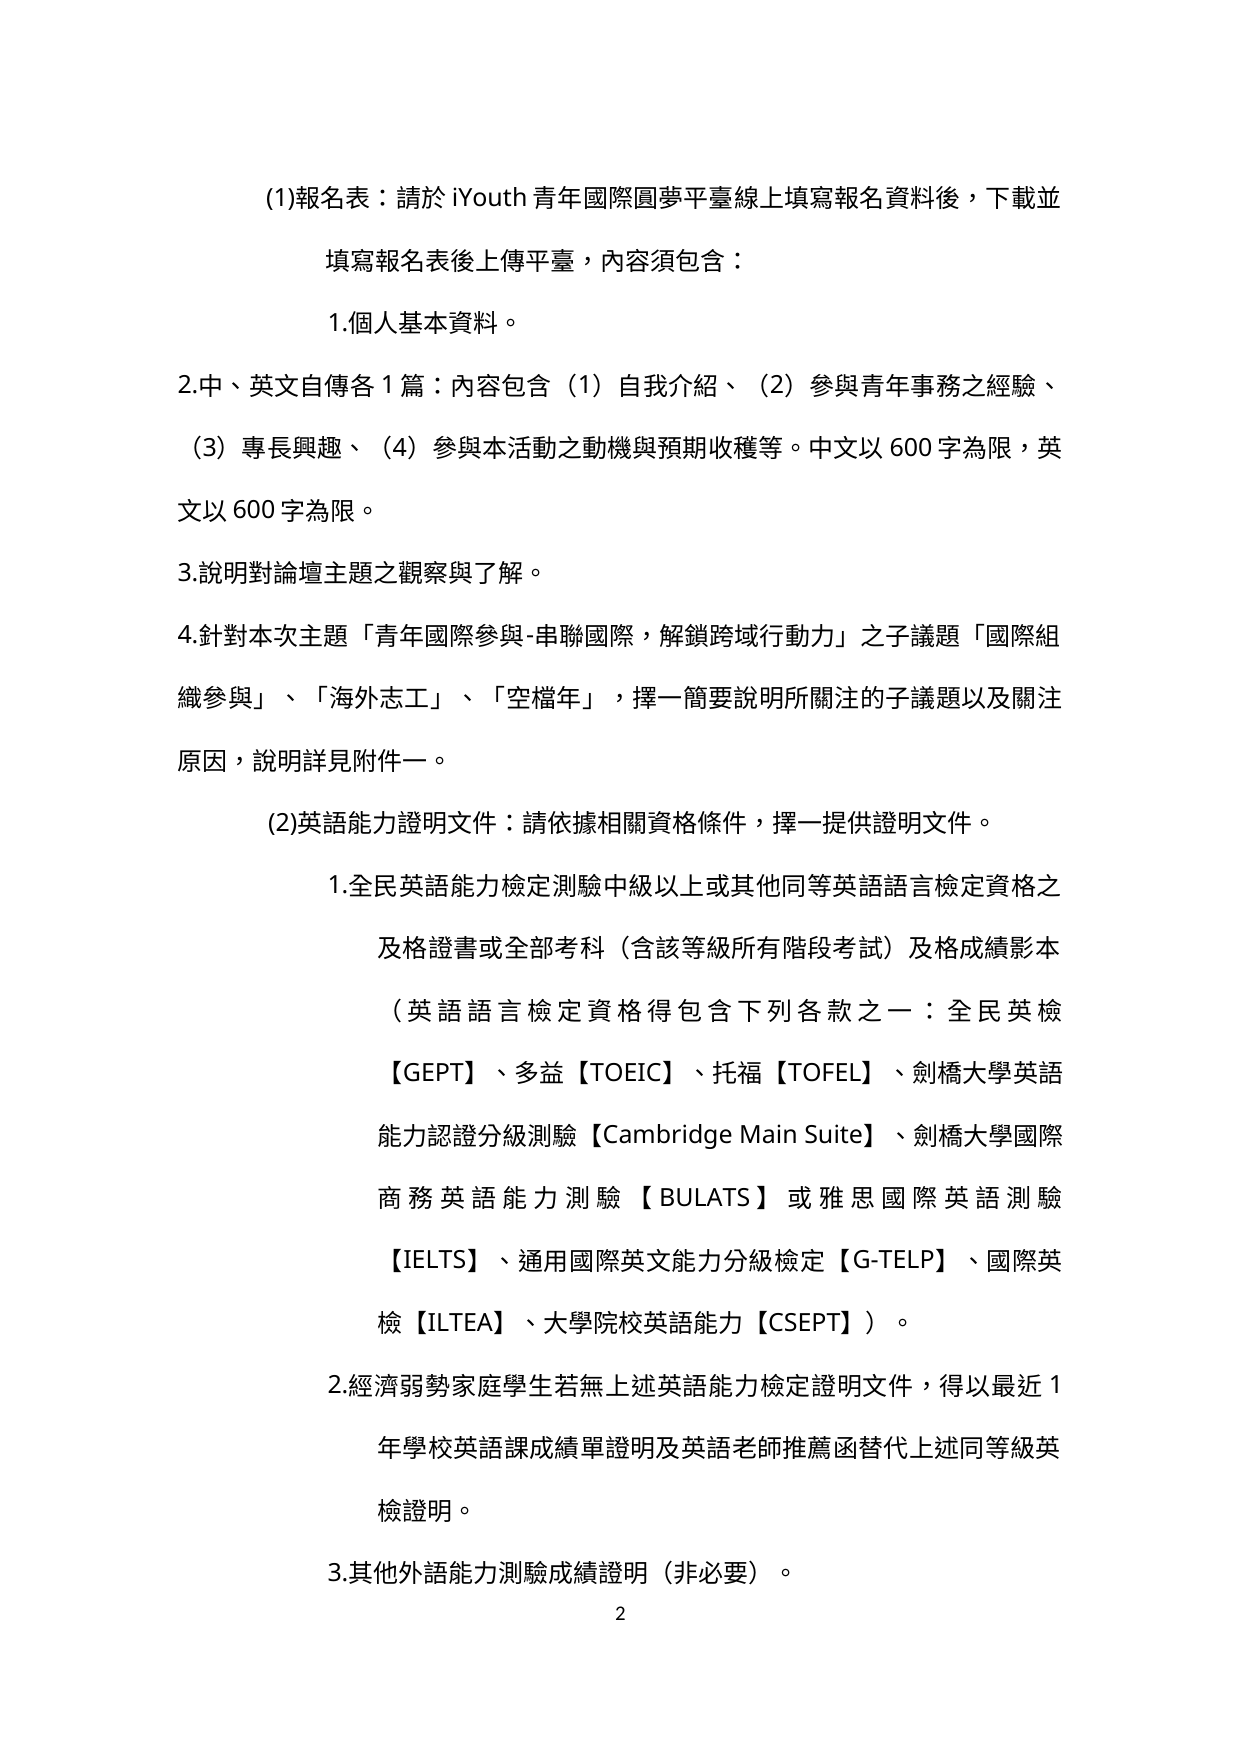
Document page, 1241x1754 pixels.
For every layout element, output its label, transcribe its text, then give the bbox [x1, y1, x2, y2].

list 全民英語能力檢定測驗中級以上或其他同等英語語言檢定資格之及格證書或全部考科（含該等級所有階段考試）及格成績影本（英語語言檢定資格得包含下列各款之一：全民英檢【GEPT】、多益【TOEIC】、托福【TOFEL】、劍橋大學英語能力認證分級測驗【Cambridge Main Suite】、劍橋大學國際商務英語能力測驗【BULATS】或雅思國際英語測驗【IELTS】、通用國際英文能力分級檢定【G-TELP】、國際英檢【ILTEA】、大學院校英語能力【CSEPT】）。 [327, 842, 1063, 1342]
list 英語能力證明文件：請依據相關資格條件，擇一提供證明文件。 [268, 780, 1063, 842]
list 經濟弱勢家庭學生若無上述英語能力檢定證明文件，得以最近1年學校英語課成績單證明及英語老師推薦函替代上述同等級英檢證明。 [327, 1342, 1063, 1530]
list 說明對論壇主題之觀察與了解。 [177, 530, 1063, 592]
list 中、英文自傳各1篇：內容包含（1）自我介紹、（2）參與青年事務之經驗、（3）專長興趣、（4）參與本活動之動機與預期收穫等。中文以600字為限，英文以600字為限。 [177, 342, 1063, 530]
list 個人基本資料。 [327, 280, 1063, 342]
list 其他外語能力測驗成績證明（非必要）。 [327, 1530, 1063, 1592]
list 針對本次主題「青年國際參與-串聯國際，解鎖跨域行動力」之子議題「國際組織參與」、「海外志工」、「空檔年」，擇一簡要說明所關注的子議題以及關注原因，說明詳見附件一。 [177, 592, 1063, 780]
list 報名表：請於iYouth青年國際圓夢平臺線上填寫報名資料後，下載並填寫報名表後上傳平臺，內容須包含： [266, 155, 1063, 280]
